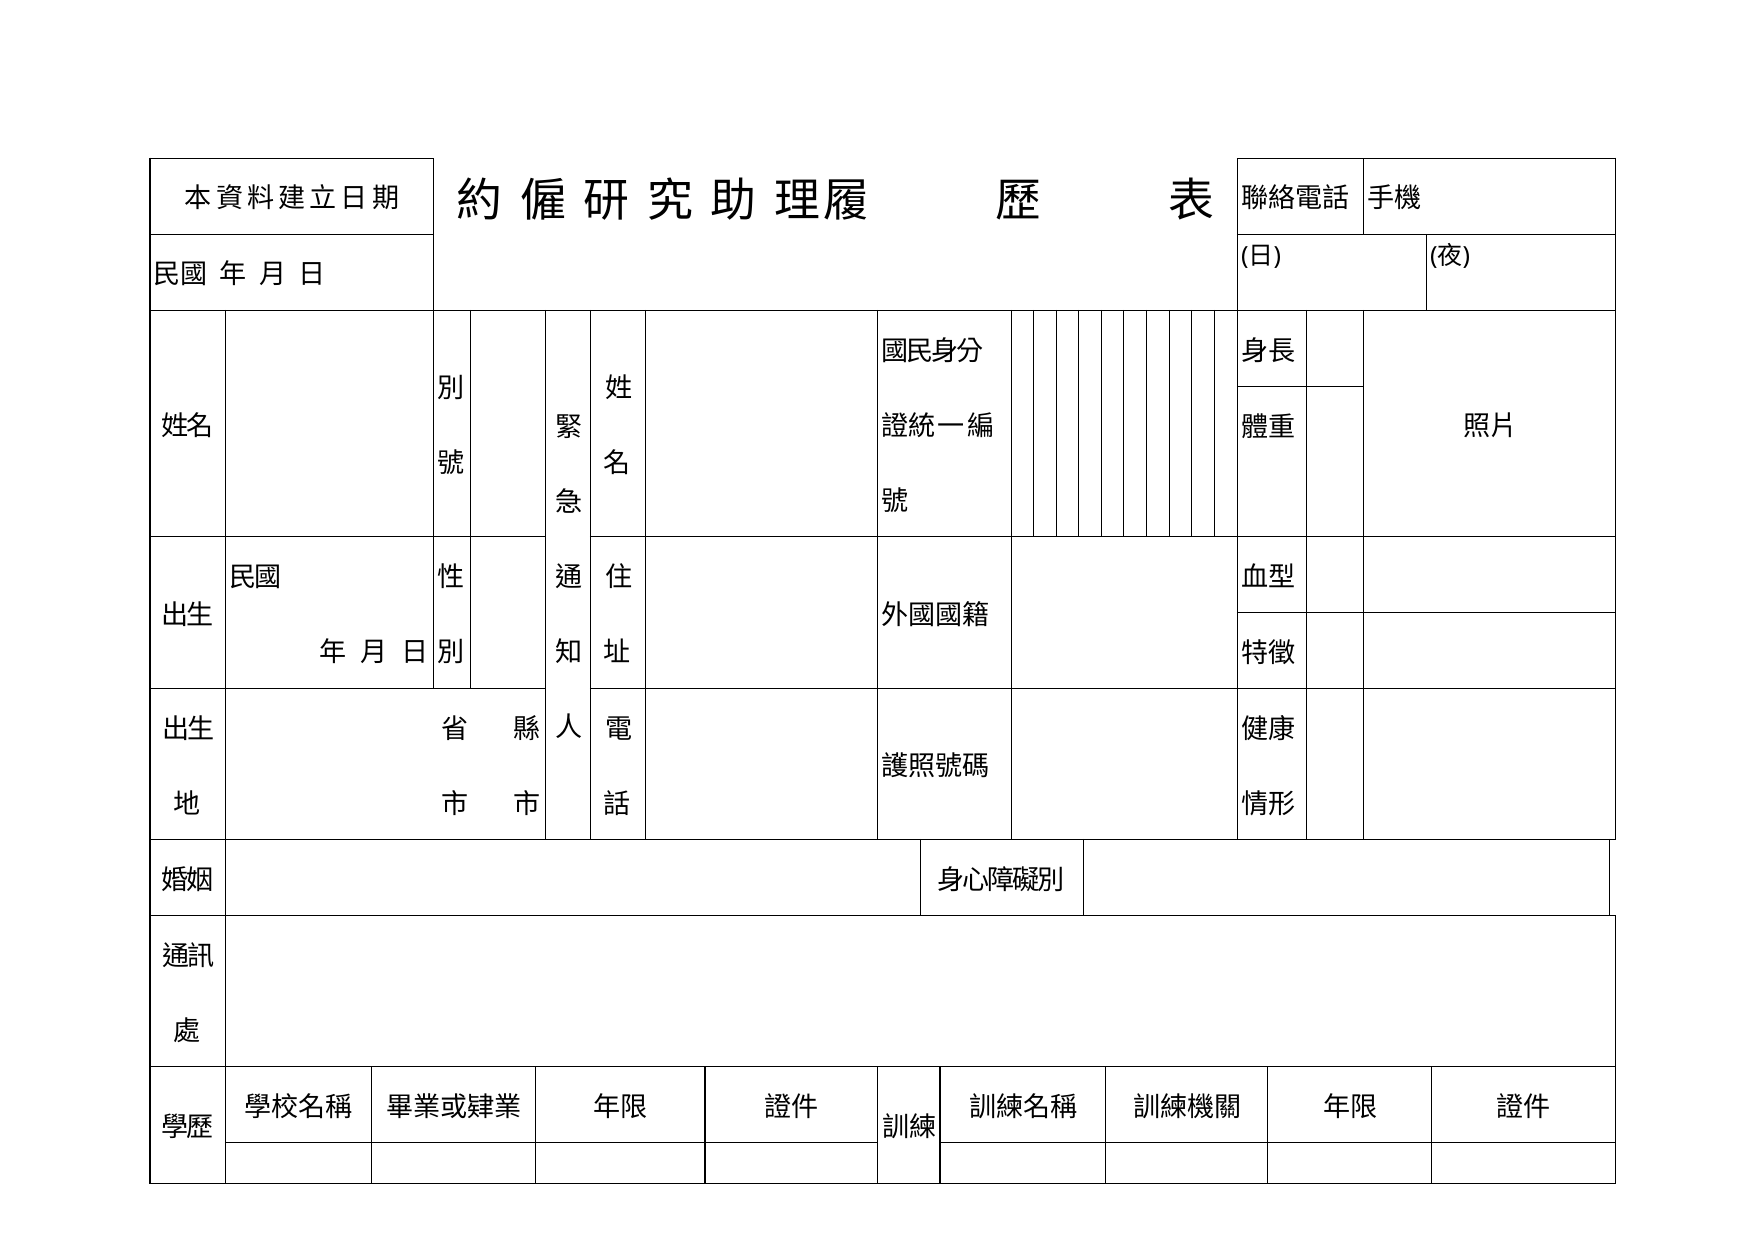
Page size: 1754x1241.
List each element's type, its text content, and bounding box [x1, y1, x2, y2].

table_cell 通訊處 [151, 916, 225, 1066]
table_cell [1307, 387, 1363, 536]
table_cell [1364, 689, 1615, 839]
table_cell (日) [1238, 235, 1426, 310]
table_cell 身心障礙別 [921, 840, 1083, 915]
table_cell 體重 [1238, 387, 1306, 536]
table_cell 住址 [591, 537, 645, 688]
table_cell 照片 [1364, 311, 1615, 536]
table_cell 健康情形 [1238, 689, 1306, 839]
table_cell [1102, 311, 1123, 536]
table_cell 訓練名稱 [941, 1067, 1105, 1142]
table_cell [1215, 311, 1237, 536]
table_cell 民國 年 月 日 [226, 537, 433, 688]
table_cell 身長 [1238, 311, 1306, 386]
table_cell [1364, 537, 1615, 612]
table_cell [1307, 613, 1363, 688]
table_cell 外國國籍 [878, 537, 1011, 688]
table_cell [471, 537, 545, 688]
table_cell [1364, 613, 1615, 688]
table_cell 證件 [706, 1067, 877, 1142]
table_cell [1124, 311, 1146, 536]
table_cell [1307, 689, 1363, 839]
table_cell [1268, 1143, 1431, 1183]
table_cell [226, 916, 1615, 1066]
table_cell [1012, 689, 1237, 839]
table_cell [1307, 537, 1363, 612]
table_cell 畢業或肄業 [372, 1067, 535, 1142]
table_cell 年限 [1268, 1067, 1431, 1142]
table_cell [646, 537, 877, 688]
table_cell 訓練 [878, 1067, 939, 1183]
table_cell [646, 689, 877, 839]
table_cell [1147, 311, 1169, 536]
table_cell [706, 1143, 877, 1183]
table_cell [1012, 537, 1237, 688]
table_cell 姓名 [151, 311, 225, 536]
table_cell 姓名 [591, 311, 645, 536]
table_cell 緊急通知人 [546, 311, 590, 839]
table_cell 性 別 [434, 537, 470, 688]
table_cell [1192, 311, 1214, 536]
table_cell 證件 [1432, 1067, 1615, 1142]
table_cell 省 縣 市 市 [226, 689, 545, 839]
table_cell 學校名稱 [226, 1067, 371, 1142]
table_header 本資料建立日期 [151, 159, 433, 234]
table_cell 訓練機關 [1106, 1067, 1267, 1142]
table_cell 電話 [591, 689, 645, 839]
table_cell [1170, 311, 1191, 536]
table_cell 年限 [536, 1067, 704, 1142]
table_cell 民國 年 月 日 [151, 235, 433, 310]
table_cell [536, 1143, 704, 1183]
table_cell [1084, 840, 1609, 915]
table_cell 別 號 [434, 311, 470, 536]
table_cell [646, 311, 877, 536]
table_cell [1307, 311, 1363, 386]
table_cell [1432, 1143, 1615, 1183]
table_cell [471, 311, 545, 536]
table_cell (夜) [1427, 235, 1615, 310]
table_cell 血型 [1238, 537, 1306, 612]
table_cell 出生地 [151, 689, 225, 839]
table_cell [1057, 311, 1078, 536]
table_cell [1610, 840, 1615, 915]
table_cell [1034, 311, 1056, 536]
table_header 手機 [1364, 159, 1615, 234]
table_cell 出生 [151, 537, 225, 688]
table_cell [1012, 311, 1033, 536]
table_header 聯絡電話 [1238, 159, 1363, 234]
table_cell [1106, 1143, 1267, 1183]
table_cell 學歷 [151, 1067, 225, 1183]
table_cell 國民身分證統一編號 [878, 311, 1011, 536]
table_cell 婚姻 [151, 840, 225, 915]
table_cell [226, 840, 920, 915]
table_cell [226, 311, 433, 536]
table_header 約僱研究助理履歷表 [434, 158, 1237, 310]
table_cell [1079, 311, 1101, 536]
table_cell [941, 1143, 1105, 1183]
table_cell [226, 1143, 371, 1183]
table_cell [372, 1143, 535, 1183]
table_cell 護照號碼 [878, 689, 1011, 839]
table_cell 特徵 [1238, 613, 1306, 688]
